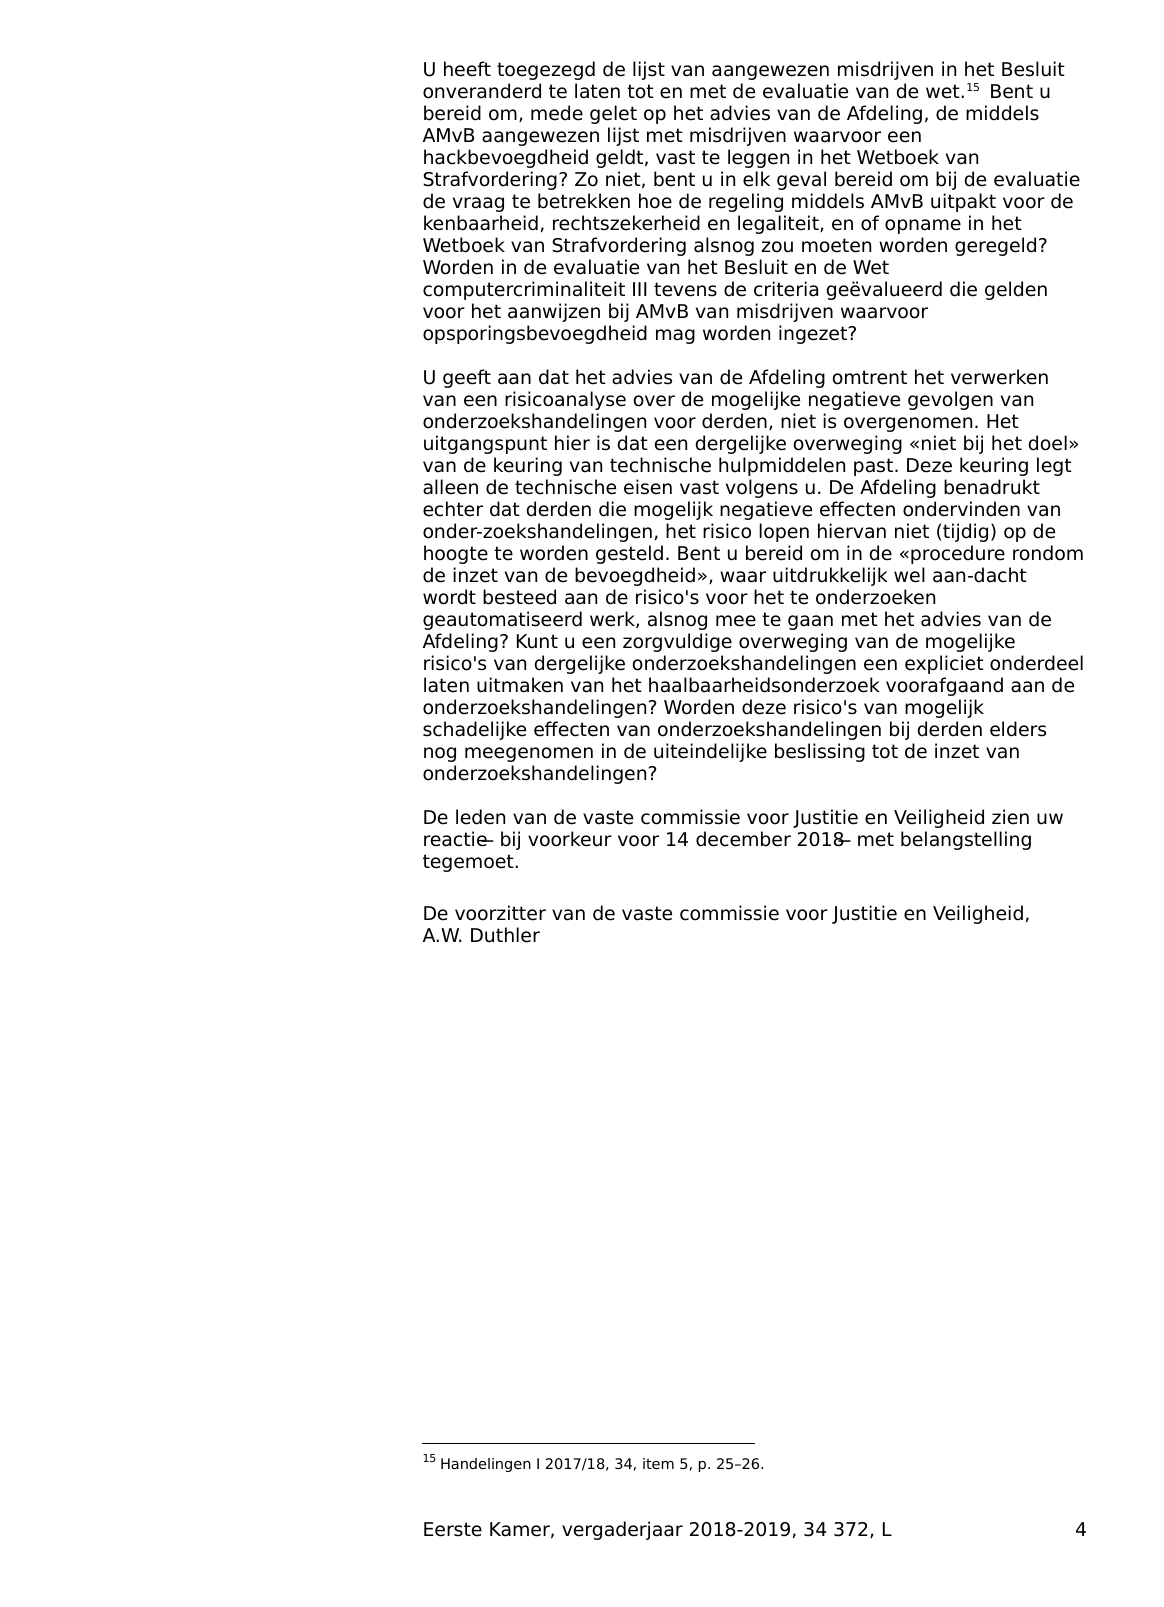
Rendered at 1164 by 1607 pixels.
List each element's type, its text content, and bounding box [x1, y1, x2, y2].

text U heeft toegezegd de lijst van aangewezen misdrijven in het Besluit onveranderd te laten tot en met de evaluatie van de wet. Bent u bereid om, mede gelet op het advies van de Afdeling, de middels AMvB aangewezen lijst met misdrijven waarvoor een hackbevoegdheid geldt, vast te leggen in het Wetboek van Strafvordering? Zo niet, bent u in elk geval bereid om bij de evaluatie de vraag te betrekken hoe de regeling middels AMvB uitpakt voor de kenbaarheid, rechtszekerheid en legaliteit, en of opname in het Wetboek van Strafvordering alsnog zou moeten worden geregeld? Worden in de evaluatie van het Besluit en de Wet computercriminaliteit III tevens de criteria geëvalueerd die gelden voor het aanwijzen bij AMvB van misdrijven waarvoor opsporingsbevoegdheid mag worden ingezet? [422, 59, 1087, 345]
text Handelingen I 2017/18, 34, item 5, p. 25–26. [422, 1452, 1087, 1474]
text U geeft aan dat het advies van de Afdeling omtrent het verwerken van een risicoanalyse over de mogelijke negatieve gevolgen van onderzoekshandelingen voor derden, niet is overgenomen. Het uitgangspunt hier is dat een dergelijke overweging «niet bij het doel» van de keuring van technische hulpmiddelen past. Deze keuring legt alleen de technische eisen vast volgens u. De Afdeling benadrukt echter dat derden die mogelijk negatieve effecten ondervinden van onder-zoekshandelingen, het risico lopen hiervan niet (tijdig) op de hoogte te worden gesteld. Bent u bereid om in de «procedure rondom de inzet van de bevoegdheid», waar uitdrukkelijk wel aan-dacht wordt besteed aan de risico's voor het te onderzoeken geautomatiseerd werk, alsnog mee te gaan met het advies van de Afdeling? Kunt u een zorgvuldige overweging van de mogelijke risico's van dergelijke onderzoekshandelingen een expliciet onderdeel laten uitmaken van het haalbaarheidsonderzoek voorafgaand aan de onderzoekshandelingen? Worden deze risico's van mogelijk schadelijke effecten van onderzoekshandelingen bij derden elders nog meegenomen in de uiteindelijke beslissing tot de inzet van onderzoekshandelingen? [422, 367, 1087, 784]
text De leden van de vaste commissie voor Justitie en Veiligheid zien uw reactie ̶ bij voorkeur voor 14 december 2018 ̶ met belangstelling tegemoet. [422, 807, 1087, 873]
text De voorzitter van de vaste commissie voor Justitie en Veiligheid, A.W. Duthler [422, 903, 1087, 947]
